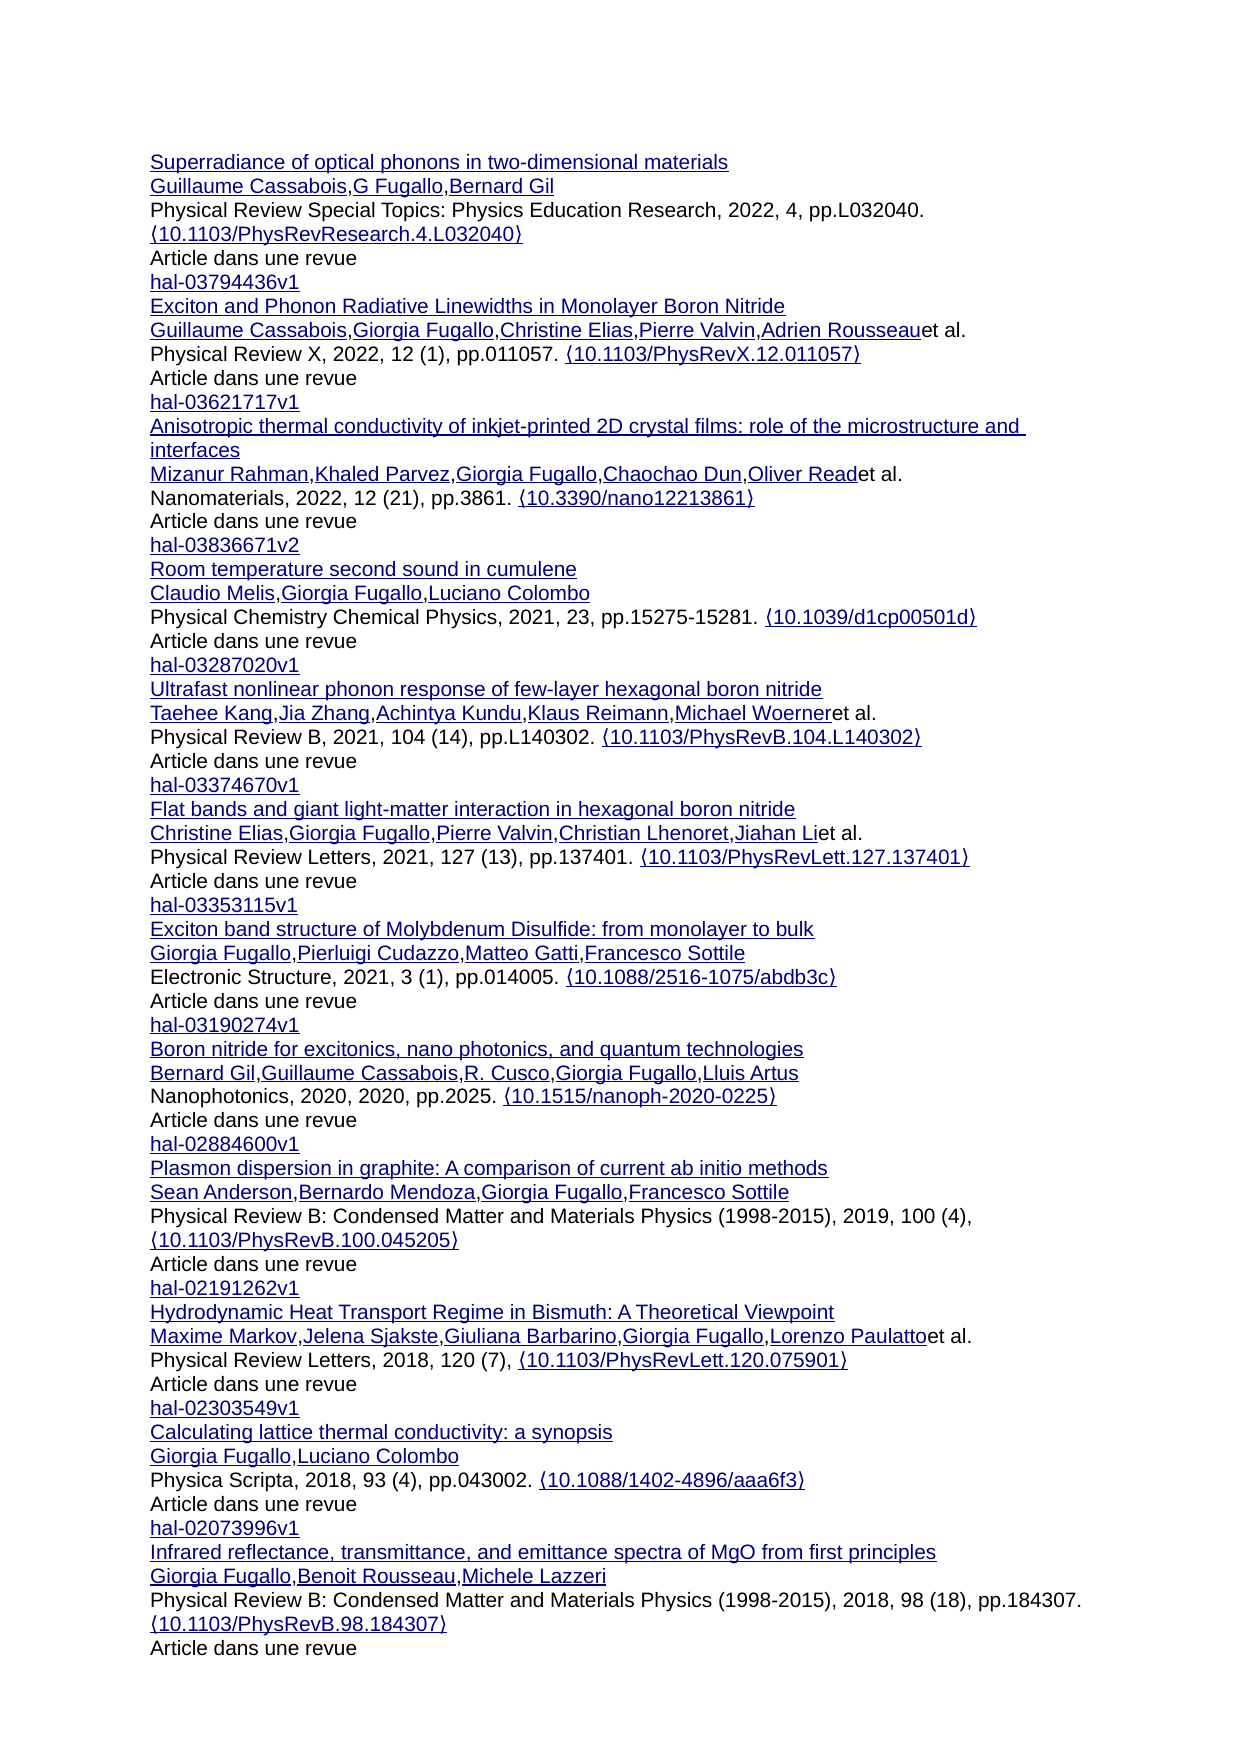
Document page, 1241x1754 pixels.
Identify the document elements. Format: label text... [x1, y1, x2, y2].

table_cell Flat bands and giant light-matter interaction in hexagonal boron nitride Christine Elias,Giorgia Fugallo,Pierre Valvin,Christian Lhenoret,Jiahan Liet al. Physical Review Letters, 2021, 127 (13), pp.137401. ⟨10.1103/PhysRevLett.127.137401⟩ Article dans une revue hal-03353115v1 [150, 797, 1090, 917]
table_cell Ultrafast nonlinear phonon response of few-layer hexagonal boron nitride Taehee Kang,Jia Zhang,Achintya Kundu,Klaus Reimann,Michael Woerneret al. Physical Review B, 2021, 104 (14), pp.L140302. ⟨10.1103/PhysRevB.104.L140302⟩ Article dans une revue hal-03374670v1 [150, 677, 1090, 797]
table_cell Boron nitride for excitonics, nano photonics, and quantum technologies Bernard Gil,Guillaume Cassabois,R. Cusco,Giorgia Fugallo,Lluis Artus Nanophotonics, 2020, 2020, pp.2025. ⟨10.1515/nanoph-2020-0225⟩ Article dans une revue hal-02884600v1 [150, 1036, 1090, 1156]
table_cell Hydrodynamic Heat Transport Regime in Bismuth: A Theoretical Viewpoint Maxime Markov,Jelena Sjakste,Giuliana Barbarino,Giorgia Fugallo,Lorenzo Paulattoet al. Physical Review Letters, 2018, 120 (7), ⟨10.1103/PhysRevLett.120.075901⟩ Article dans une revue hal-02303549v1 [150, 1300, 1090, 1420]
table_cell Infrared reflectance, transmittance, and emittance spectra of MgO from first principles Giorgia Fugallo,Benoit Rousseau,Michele Lazzeri Physical Review B: Condensed Matter and Materials Physics (1998-2015), 2018, 98 (18), pp.184307. ⟨10.1103/PhysRevB.98.184307⟩ Article dans une revue [150, 1540, 1090, 1659]
table_cell Anisotropic thermal conductivity of inkjet-printed 2D crystal films: role of the microstructure and interfaces Mizanur Rahman,Khaled Parvez,Giorgia Fugallo,Chaochao Dun,Oliver Readet al. Nanomaterials, 2022, 12 (21), pp.3861. ⟨10.3390/nano12213861⟩ Article dans une revue hal-03836671v2 [150, 414, 1090, 557]
table_cell Plasmon dispersion in graphite: A comparison of current ab initio methods Sean Anderson,Bernardo Mendoza,Giorgia Fugallo,Francesco Sottile Physical Review B: Condensed Matter and Materials Physics (1998-2015), 2019, 100 (4), ⟨10.1103/PhysRevB.100.045205⟩ Article dans une revue hal-02191262v1 [150, 1156, 1090, 1300]
table_cell Room temperature second sound in cumulene Claudio Melis,Giorgia Fugallo,Luciano Colombo Physical Chemistry Chemical Physics, 2021, 23, pp.15275-15281. ⟨10.1039/d1cp00501d⟩ Article dans une revue hal-03287020v1 [150, 557, 1090, 677]
table_cell Superradiance of optical phonons in two-dimensional materials Guillaume Cassabois,G Fugallo,Bernard Gil Physical Review Special Topics: Physics Education Research, 2022, 4, pp.L032040. ⟨10.1103/PhysRevResearch.4.L032040⟩ Article dans une revue hal-03794436v1 [150, 150, 1090, 294]
table_cell Exciton and Phonon Radiative Linewidths in Monolayer Boron Nitride Guillaume Cassabois,Giorgia Fugallo,Christine Elias,Pierre Valvin,Adrien Rousseauet al. Physical Review X, 2022, 12 (1), pp.011057. ⟨10.1103/PhysRevX.12.011057⟩ Article dans une revue hal-03621717v1 [150, 294, 1090, 413]
table_cell Calculating lattice thermal conductivity: a synopsis Giorgia Fugallo,Luciano Colombo Physica Scripta, 2018, 93 (4), pp.043002. ⟨10.1088/1402-4896/aaa6f3⟩ Article dans une revue hal-02073996v1 [150, 1420, 1090, 1539]
table_cell Exciton band structure of Molybdenum Disulfide: from monolayer to bulk Giorgia Fugallo,Pierluigi Cudazzo,Matteo Gatti,Francesco Sottile Electronic Structure, 2021, 3 (1), pp.014005. ⟨10.1088/2516-1075/abdb3c⟩ Article dans une revue hal-03190274v1 [150, 917, 1090, 1036]
